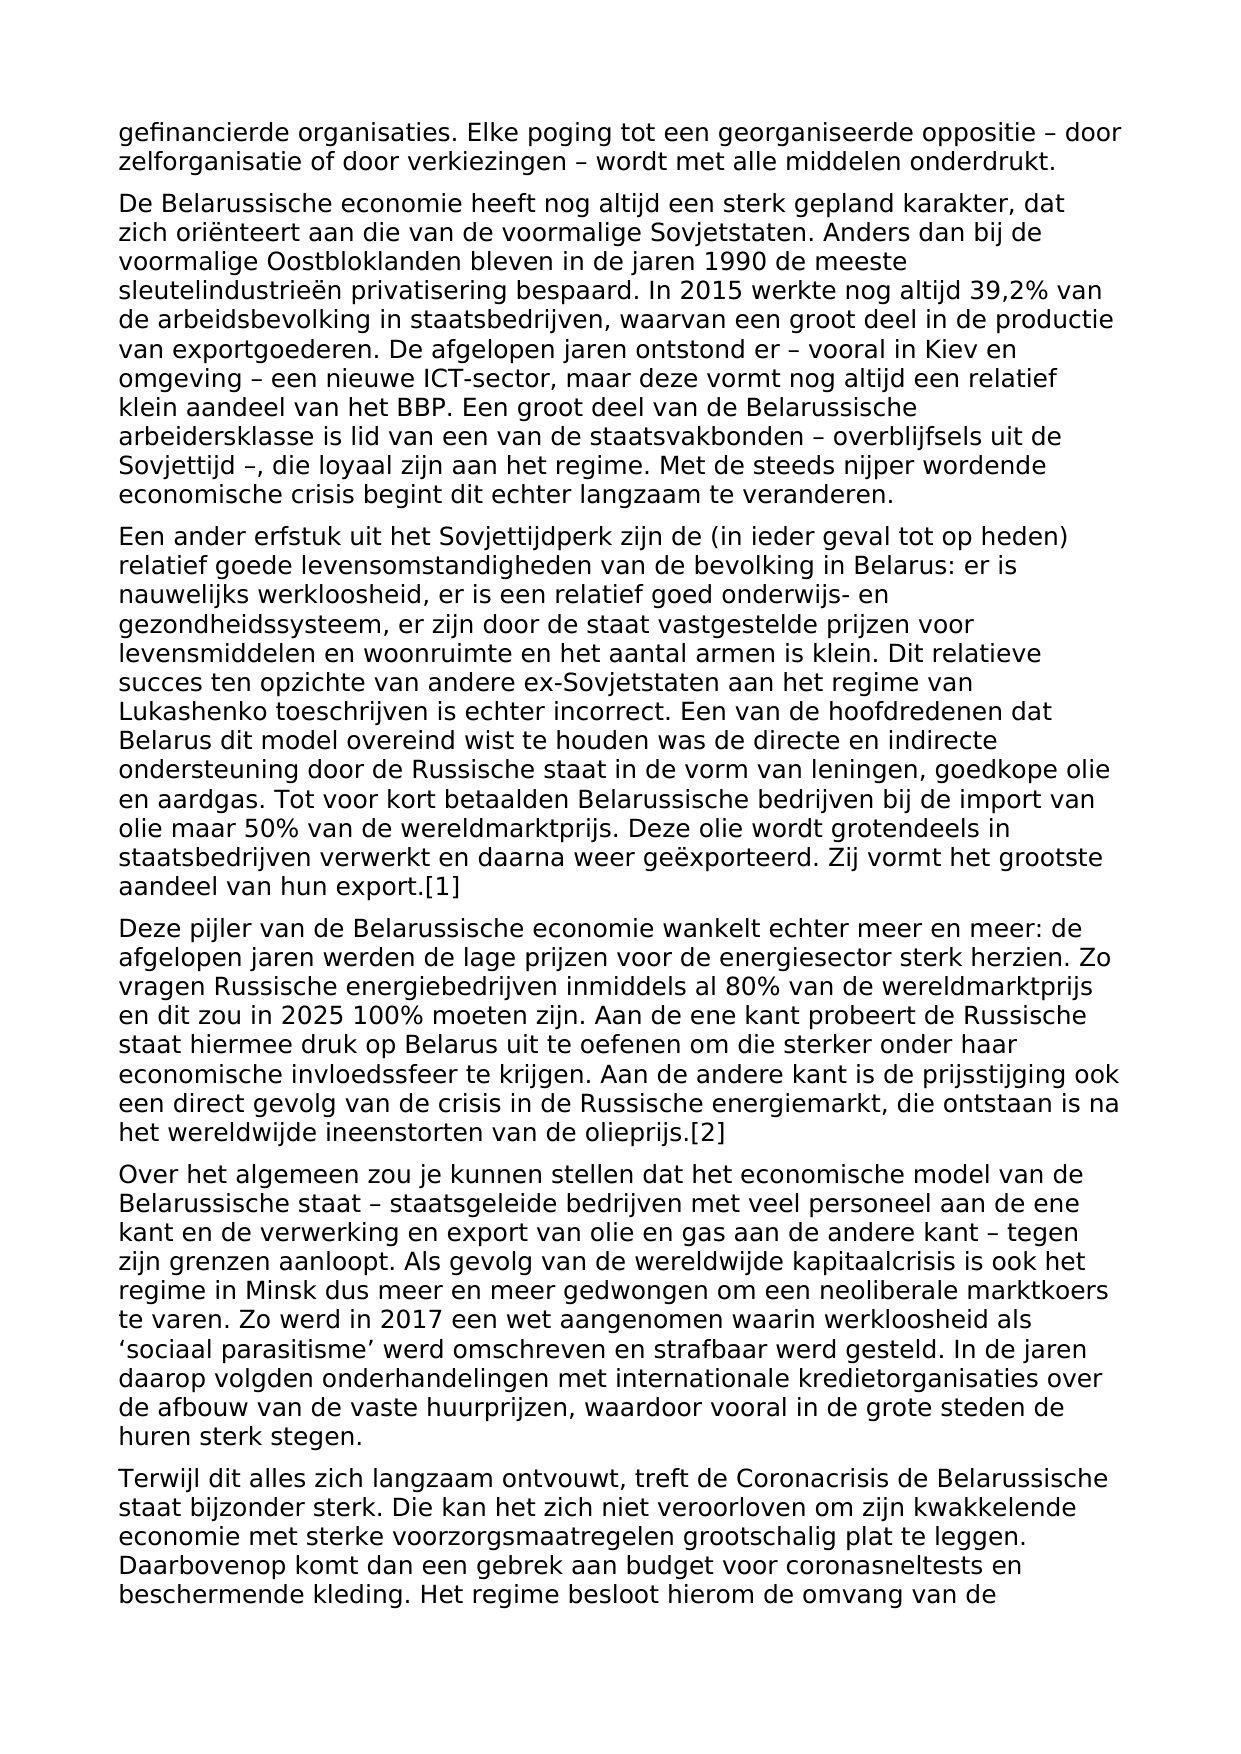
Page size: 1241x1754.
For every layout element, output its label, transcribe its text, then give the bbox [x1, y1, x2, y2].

text Deze pijler van de Belarussische economie wankelt echter meer en meer: de afgelopen jaren werden de lage prijzen voor de energiesector sterk herzien. Zo vragen Russische energiebedrijven inmiddels al 80% van de wereldmarktprijs en dit zou in 2025 100% moeten zijn. Aan de ene kant probeert de Russische staat hiermee druk op Belarus uit te oefenen om die sterker onder haar economische invloedssfeer te krijgen. Aan de andere kant is de prijsstijging ook een direct gevolg van de crisis in de Russische energiemarkt, die ontstaan is na het wereldwijde ineenstorten van de olieprijs.[2] [118, 914, 1122, 1147]
text gefinancierde organisaties. Elke poging tot een georganiseerde oppositie – door zelforganisatie of door verkiezingen – wordt met alle middelen onderdrukt. [118, 118, 1122, 176]
text Een ander erfstuk uit het Sovjettijdperk zijn de (in ieder geval tot op heden) relatief goede levensomstandigheden van de bevolking in Belarus: er is nauwelijks werkloosheid, er is een relatief goed onderwijs- en gezondheidssysteem, er zijn door de staat vastgestelde prijzen voor levensmiddelen en woonruimte en het aantal armen is klein. Dit relatieve succes ten opzichte van andere ex-Sovjetstaten aan het regime van Lukashenko toeschrijven is echter incorrect. Een van de hoofdredenen dat Belarus dit model overeind wist te houden was de directe en indirecte ondersteuning door de Russische staat in de vorm van leningen, goedkope olie en aardgas. Tot voor kort betaalden Belarussische bedrijven bij de import van olie maar 50% van de wereldmarktprijs. Deze olie wordt grotendeels in staatsbedrijven verwerkt en daarna weer geëxporteerd. Zij vormt het grootste aandeel van hun export.[1] [118, 522, 1122, 901]
text De Belarussische economie heeft nog altijd een sterk gepland karakter, dat zich oriënteert aan die van de voormalige Sovjetstaten. Anders dan bij de voormalige Oostbloklanden bleven in de jaren 1990 de meeste sleutelindustrieën privatisering bespaard. In 2015 werkte nog altijd 39,2% van de arbeidsbevolking in staatsbedrijven, waarvan een groot deel in de productie van exportgoederen. De afgelopen jaren ontstond er – vooral in Kiev en omgeving – een nieuwe ICT-sector, maar deze vormt nog altijd een relatief klein aandeel van het BBP. Een groot deel van de Belarussische arbeidersklasse is lid van een van de staatsvakbonden – overblijfsels uit de Sovjettijd –, die loyaal zijn aan het regime. Met de steeds nijper wordende economische crisis begint dit echter langzaam te veranderen. [118, 189, 1122, 510]
text Over het algemeen zou je kunnen stellen dat het economische model van de Belarussische staat – staatsgeleide bedrijven met veel personeel aan de ene kant en de verwerking en export van olie en gas aan de andere kant – tegen zijn grenzen aanloopt. Als gevolg van de wereldwijde kapitaalcrisis is ook het regime in Minsk dus meer en meer gedwongen om een neoliberale marktkoers te varen. Zo werd in 2017 een wet aangenomen waarin werkloosheid als ‘sociaal parasitisme’ werd omschreven en strafbaar werd gesteld. In de jaren daarop volgden onderhandelingen met internationale kredietorganisaties over de afbouw van de vaste huurprijzen, waardoor vooral in de grote steden de huren sterk stegen. [118, 1160, 1122, 1451]
text Terwijl dit alles zich langzaam ontvouwt, treft de Coronacrisis de Belarussische staat bijzonder sterk. Die kan het zich niet veroorloven om zijn kwakkelende economie met sterke voorzorgsmaatregelen grootschalig plat te leggen. Daarbovenop komt dan een gebrek aan budget voor coronasneltests en beschermende kleding. Het regime besloot hierom de omvang van de [118, 1464, 1122, 1610]
